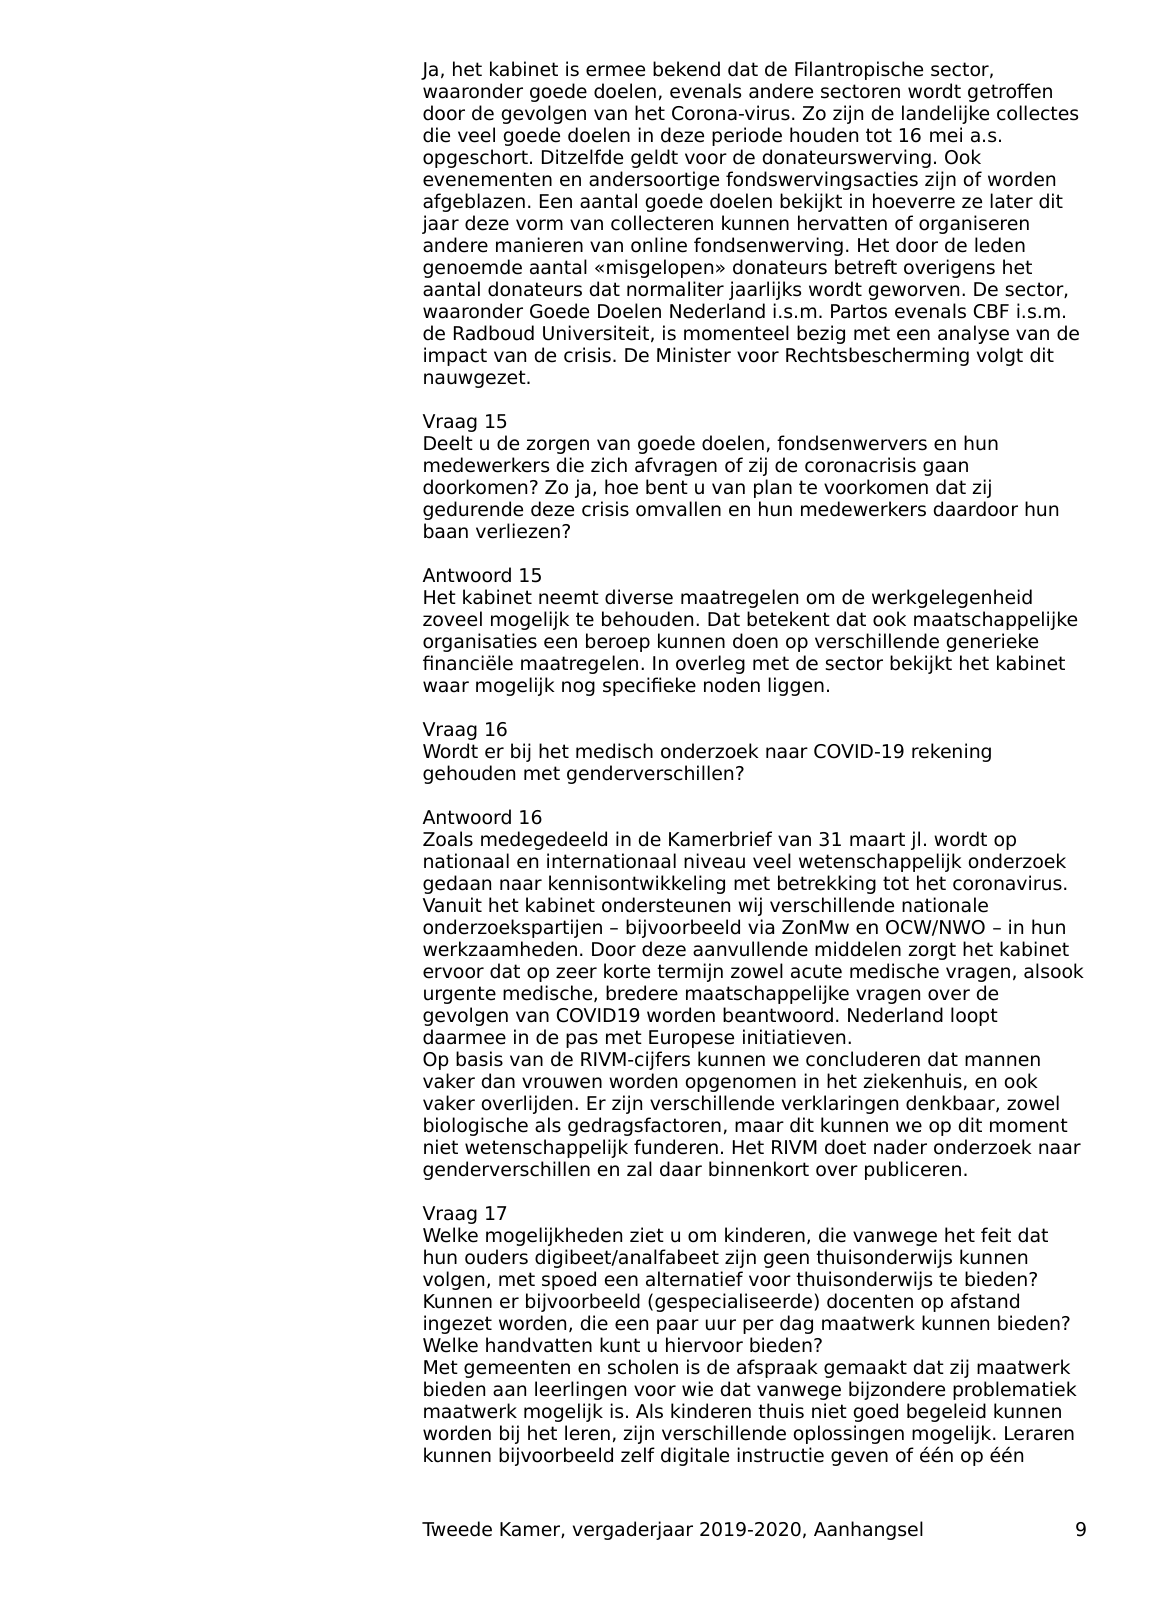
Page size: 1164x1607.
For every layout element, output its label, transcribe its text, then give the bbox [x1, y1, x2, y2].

text Wordt er bij het medisch onderzoek naar COVID-19 rekening gehouden met genderverschillen? [422, 741, 1087, 785]
text Vraag 17 [422, 1203, 1087, 1225]
text Deelt u de zorgen van goede doelen, fondsenwervers en hun medewerkers die zich afvragen of zij de coronacrisis gaan doorkomen? Zo ja, hoe bent u van plan te voorkomen dat zij gedurende deze crisis omvallen en hun medewerkers daardoor hun baan verliezen? [422, 433, 1087, 543]
text Zoals medegedeeld in de Kamerbrief van 31 maart jl. wordt op nationaal en internationaal niveau veel wetenschappelijk onderzoek gedaan naar kennisontwikkeling met betrekking tot het coronavirus. Vanuit het kabinet ondersteunen wij verschillende nationale onderzoekspartijen – bijvoorbeeld via ZonMw en OCW/NWO – in hun werkzaamheden. Door deze aanvullende middelen zorgt het kabinet ervoor dat op zeer korte termijn zowel acute medische vragen, alsook urgente medische, bredere maatschappelijke vragen over de gevolgen van COVID19 worden beantwoord. Nederland loopt daarmee in de pas met Europese initiatieven. [422, 829, 1087, 1049]
text Ja, het kabinet is ermee bekend dat de Filantropische sector, waaronder goede doelen, evenals andere sectoren wordt getroffen door de gevolgen van het Corona-virus. Zo zijn de landelijke collectes die veel goede doelen in deze periode houden tot 16 mei a.s. opgeschort. Ditzelfde geldt voor de donateurswerving. Ook evenementen en andersoortige fondswervingsacties zijn of worden afgeblazen. Een aantal goede doelen bekijkt in hoeverre ze later dit jaar deze vorm van collecteren kunnen hervatten of organiseren andere manieren van online fondsenwerving. Het door de leden genoemde aantal «misgelopen» donateurs betreft overigens het aantal donateurs dat normaliter jaarlijks wordt geworven. De sector, waaronder Goede Doelen Nederland i.s.m. Partos evenals CBF i.s.m. de Radboud Universiteit, is momenteel bezig met een analyse van de impact van de crisis. De Minister voor Rechtsbescherming volgt dit nauwgezet. [422, 59, 1087, 389]
text Vraag 16 [422, 719, 1087, 741]
text Het kabinet neemt diverse maatregelen om de werkgelegenheid zoveel mogelijk te behouden. Dat betekent dat ook maatschappelijke organisaties een beroep kunnen doen op verschillende generieke financiële maatregelen. In overleg met de sector bekijkt het kabinet waar mogelijk nog specifieke noden liggen. [422, 587, 1087, 697]
text Met gemeenten en scholen is de afspraak gemaakt dat zij maatwerk bieden aan leerlingen voor wie dat vanwege bijzondere problematiek maatwerk mogelijk is. Als kinderen thuis niet goed begeleid kunnen worden bij het leren, zijn verschillende oplossingen mogelijk. Leraren kunnen bijvoorbeeld zelf digitale instructie geven of één op één [422, 1357, 1087, 1467]
text Vraag 15 [422, 411, 1087, 433]
text Antwoord 16 [422, 807, 1087, 829]
text Welke mogelijkheden ziet u om kinderen, die vanwege het feit dat hun ouders digibeet/analfabeet zijn geen thuisonderwijs kunnen volgen, met spoed een alternatief voor thuisonderwijs te bieden? Kunnen er bijvoorbeeld (gespecialiseerde) docenten op afstand ingezet worden, die een paar uur per dag maatwerk kunnen bieden? Welke handvatten kunt u hiervoor bieden? [422, 1225, 1087, 1357]
text Op basis van de RIVM-cijfers kunnen we concluderen dat mannen vaker dan vrouwen worden opgenomen in het ziekenhuis, en ook vaker overlijden. Er zijn verschillende verklaringen denkbaar, zowel biologische als gedragsfactoren, maar dit kunnen we op dit moment niet wetenschappelijk funderen. Het RIVM doet nader onderzoek naar genderverschillen en zal daar binnenkort over publiceren. [422, 1049, 1087, 1181]
text Antwoord 15 [422, 565, 1087, 587]
